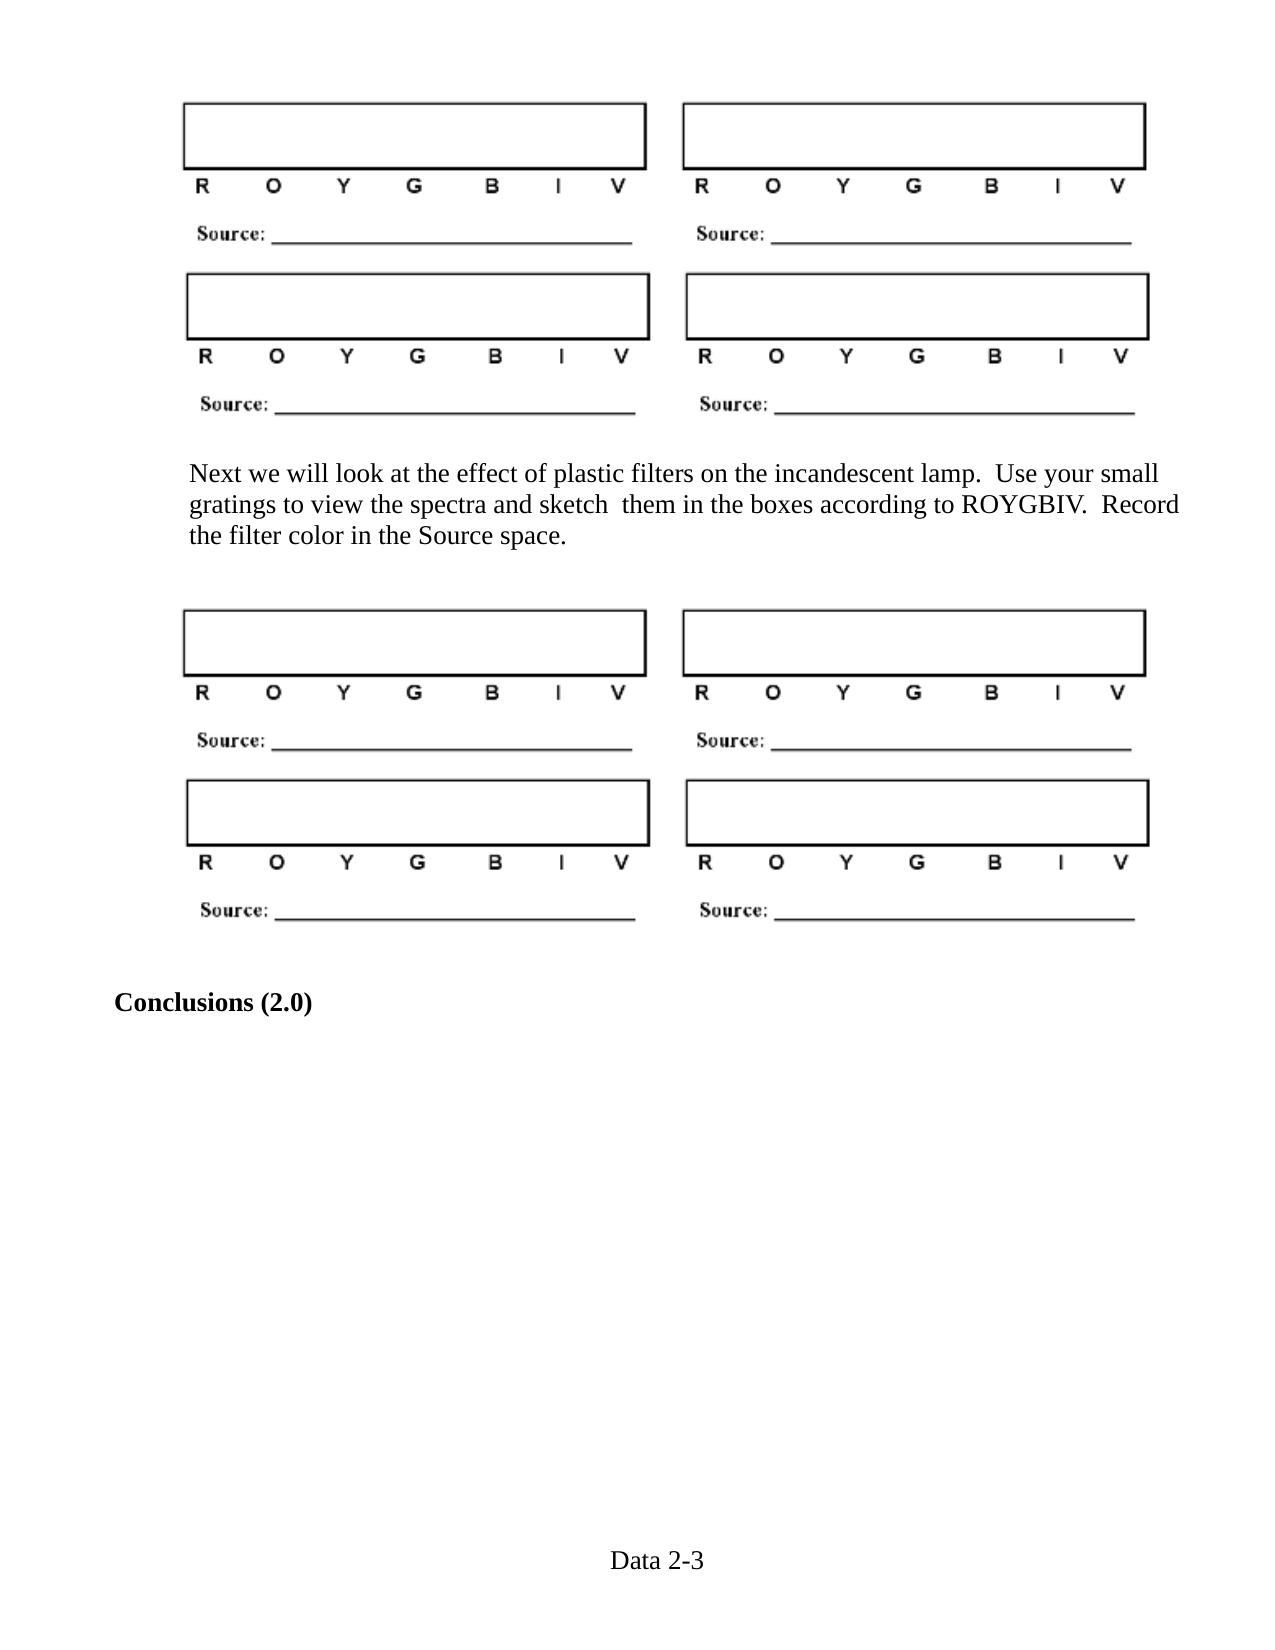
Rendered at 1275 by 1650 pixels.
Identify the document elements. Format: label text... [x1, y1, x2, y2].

text Next we will look at the effect of plastic filters on the incandescent lamp. Use your small gratings to view the spectra and sketch them in the boxes according to ROYGBIV. Record the filter color in the Source space. [189, 457, 1200, 550]
picture [151, 581, 1163, 932]
picture [151, 75, 1163, 426]
text Conclusions (2.0) [114, 986, 1200, 1017]
